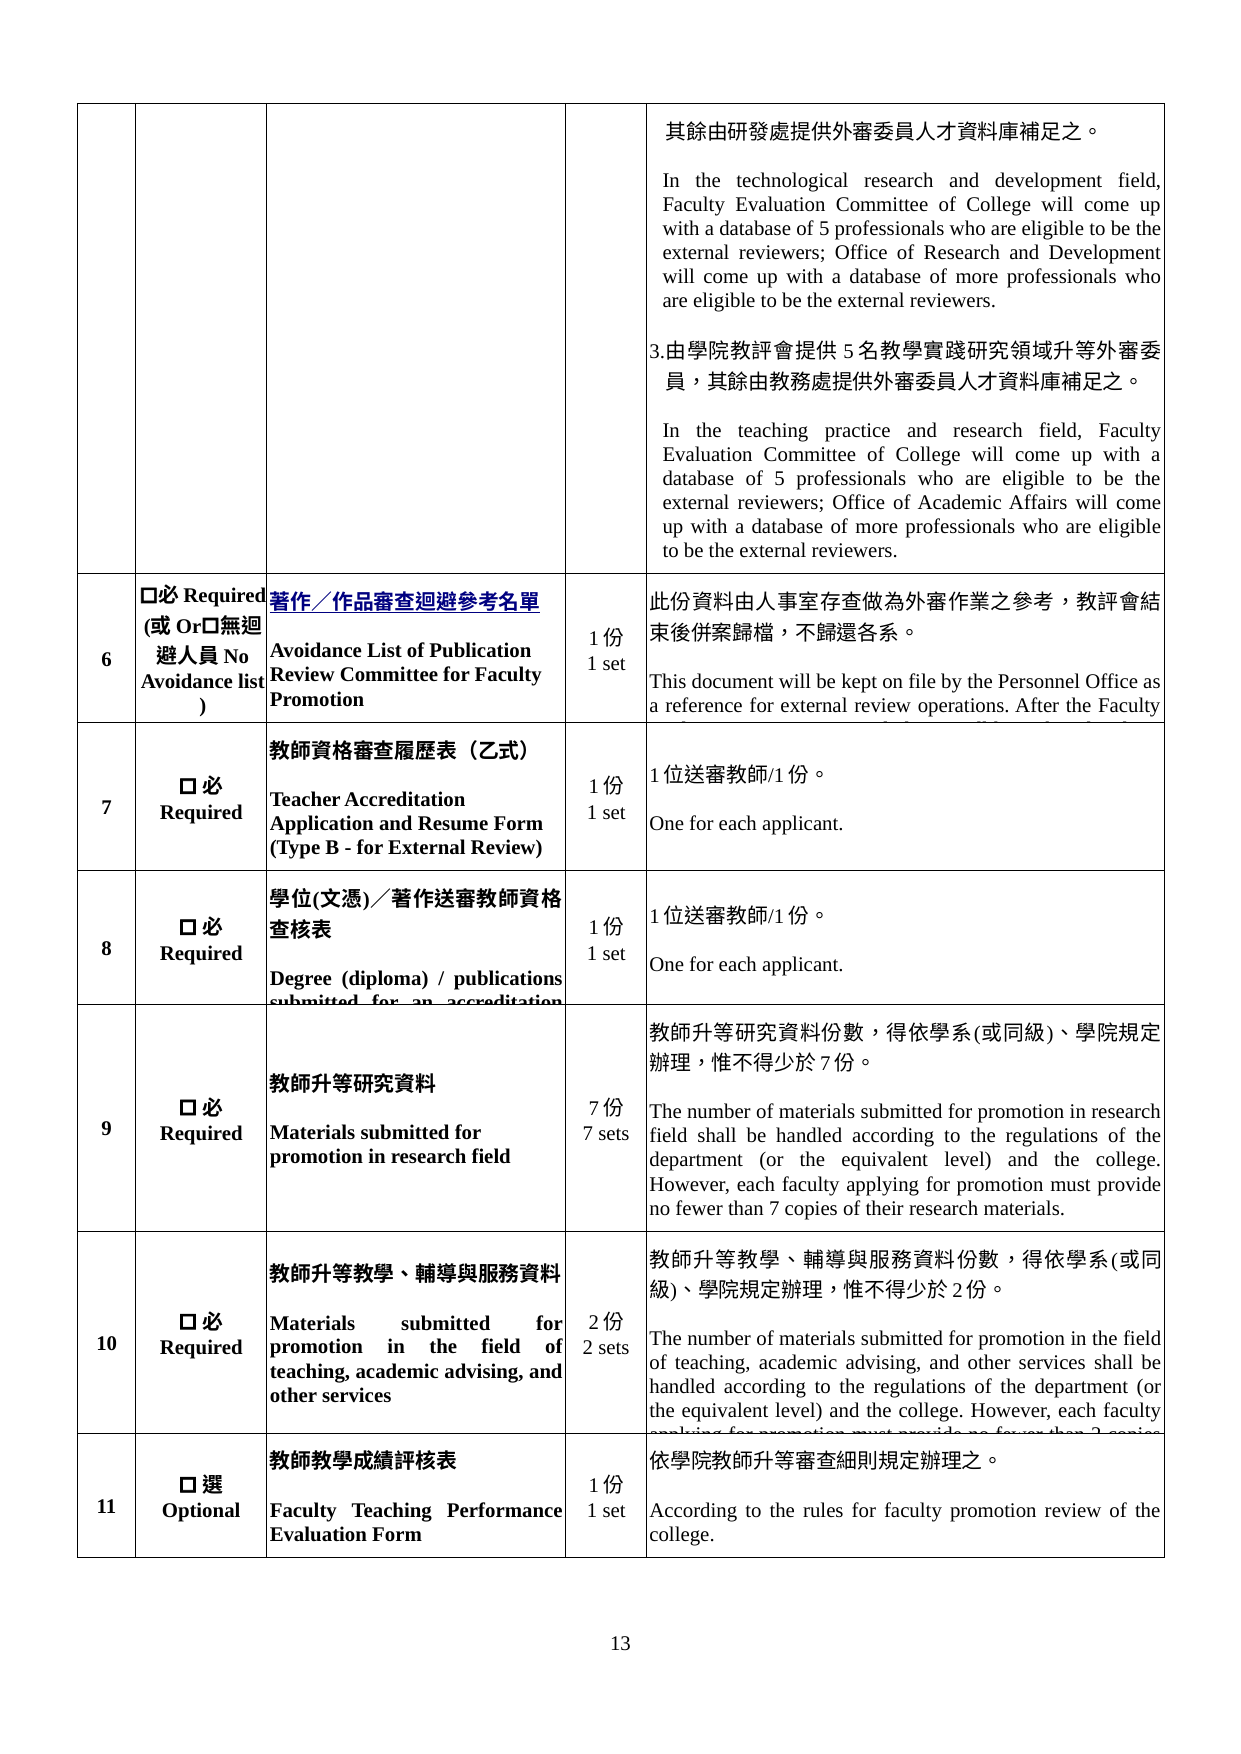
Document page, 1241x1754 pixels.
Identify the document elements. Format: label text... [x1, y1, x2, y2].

table_cell 1份 1 set [566, 574, 646, 722]
table_cell 8 [78, 871, 135, 1004]
table_cell  必 Required [136, 1005, 266, 1231]
table_cell 教師教學成績評核表 Faculty Teaching Performance Evaluation Form [267, 1434, 565, 1557]
table_cell 1位送審教師/1份。 One for each applicant. [647, 871, 1164, 1004]
table_cell 教師升等研究資料 Materials submitted for promotion in research field [267, 1005, 565, 1231]
table_cell  必 Required [136, 1232, 266, 1432]
table_cell [136, 104, 266, 573]
table_cell 必Required (或Or無迴避人員No Avoidance list ) [136, 574, 266, 722]
table_cell 其餘由研發處提供外審委員人才資料庫補足之。 In the technological research and development field, Faculty Evaluation Committee of College will come up with a database of 5 professionals who are eligible to be the external reviewers; Office of Research and Development will come up with a database of more professionals who are eligible to be the external reviewers. 由學院教評會提供5名教學實踐研究領域升等外審委員，其餘由教務處提供外審委員人才資料庫補足之。 In the teaching practice and research field, Faculty Evaluation Committee of College will come up with a database of 5 professionals who are eligible to be the external reviewers; Office of Academic Affairs will come up with a database of more professionals who are eligible to be the external reviewers. [647, 104, 1164, 573]
table_cell 7 [78, 723, 135, 870]
table_cell 7份 7 sets [566, 1005, 646, 1231]
table_cell 11 [78, 1434, 135, 1557]
table_cell [566, 104, 646, 573]
table_cell  必 Required [136, 723, 266, 870]
table_cell  必 Required [136, 871, 266, 1004]
table_cell 10 [78, 1232, 135, 1432]
table_cell 依學院教師升等審查細則規定辦理之。 According to the rules for faculty promotion review of the college. [647, 1434, 1164, 1557]
table_cell 2份 2 sets [566, 1232, 646, 1432]
table_cell 教師升等研究資料份數，得依學系(或同級)、學院規定辦理，惟不得少於7份。 The number of materials submitted for promotion in research field shall be handled according to the regulations of the department (or the equivalent level) and the college. However, each faculty applying for promotion must provide no fewer than 7 copies of their research materials. [647, 1005, 1164, 1231]
table_cell 教師升等教學、輔導與服務資料 Materials submitted for promotion in the field of teaching, academic advising, and other services [267, 1232, 565, 1432]
table_cell 9 [78, 1005, 135, 1231]
table_cell  選 Optional [136, 1434, 266, 1557]
table_cell 1份 1 set [566, 871, 646, 1004]
table_cell 教師資格審查履歷表（乙式） Teacher Accreditation Application and Resume Form (Type B - for External Review) [267, 723, 565, 870]
table_cell 1份 1 set [566, 1434, 646, 1557]
table_cell [267, 104, 565, 573]
table_cell [78, 104, 135, 573]
table_cell 此份資料由人事室存查做為外審作業之參考，教評會結束後併案歸檔，不歸還各系。 This document will be kept on file by the Personnel Office as a reference for external review operations. After the Faculty Evaluation Committee concludes, it will be archived and not returned to the department (or the equivalent level). [647, 574, 1164, 722]
table_cell 1位送審教師/1份。 One for each applicant. [647, 723, 1164, 870]
table_cell 著作／作品審查迴避參考名單 Avoidance List of Publication Review Committee for Faculty Promotion [267, 574, 565, 722]
table_cell 6 [78, 574, 135, 722]
table_cell 1份 1 set [566, 723, 646, 870]
table_cell 學位(文憑)／著作送審教師資格查核表 Degree (diploma) / publications submitted for an accreditation review [267, 871, 565, 1004]
table_cell 教師升等教學、輔導與服務資料份數，得依學系(或同級)、學院規定辦理，惟不得少於2份。 The number of materials submitted for promotion in the field of teaching, academic advising, and other services shall be handled according to the regulations of the department (or the equivalent level) and the college. However, each faculty applying for promotion must provide no fewer than 2 copies of their materials in teaching, academic advising, and other services. [647, 1232, 1164, 1432]
